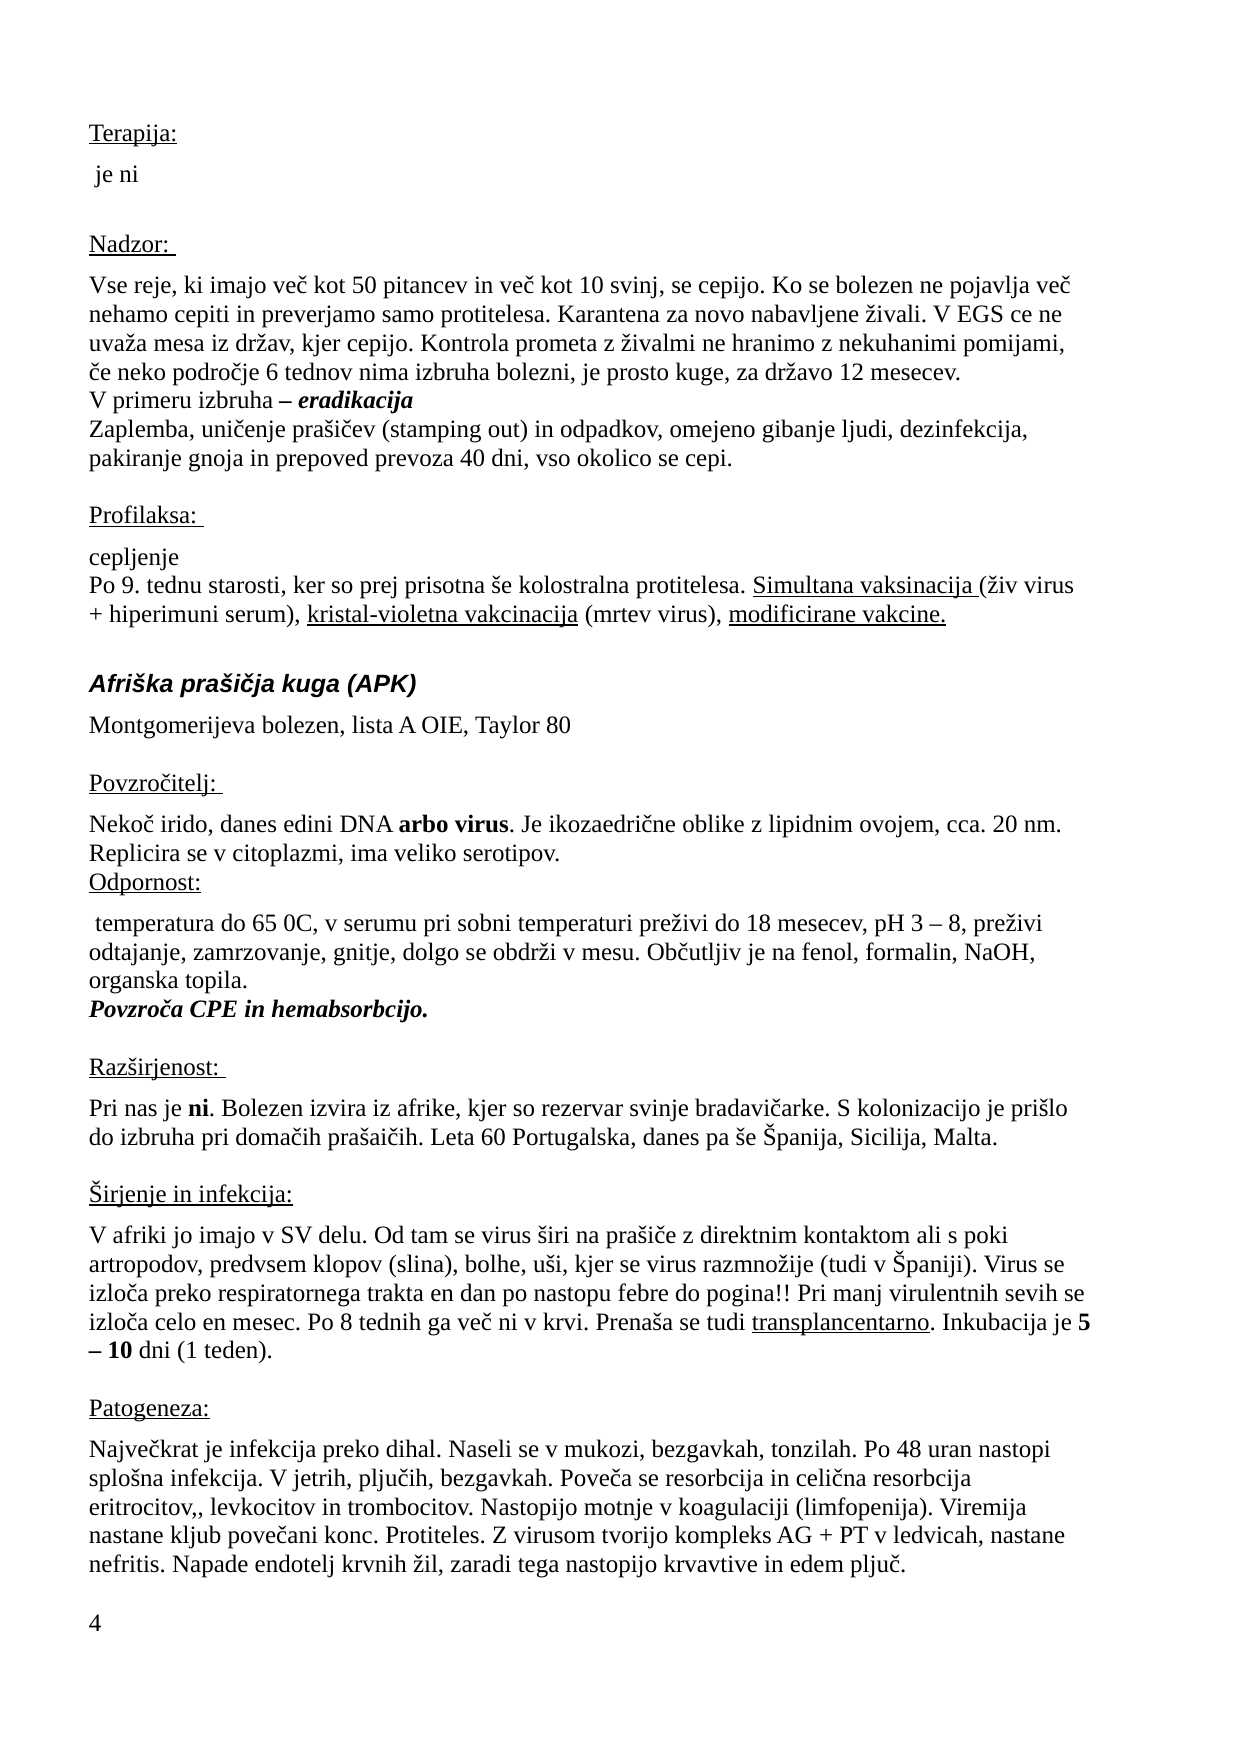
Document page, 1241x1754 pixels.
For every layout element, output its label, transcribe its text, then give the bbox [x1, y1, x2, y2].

subtitle Odpornost: [89, 867, 1092, 896]
subtitle Nadzor: [89, 229, 1092, 258]
subtitle Širjenje in infekcija: [89, 1179, 1092, 1208]
subtitle Povzročitelj: [89, 768, 1092, 797]
text V primeru izbruha – eradikacija [89, 386, 1092, 414]
text Vse reje, ki imajo več kot 50 pitancev in več kot 10 svinj, se cepijo. Ko se bolezen ne pojavlja več nehamo cepiti in preverjamo samo protitelesa. Karantena za novo nabavljene živali. V EGS ce ne uvaža mesa iz držav, kjer cepijo. Kontrola prometa z živalmi ne hranimo z nekuhanimi pomijami, če neko področje 6 tednov nima izbruha bolezni, je prosto kuge, za državo 12 mesecev. [89, 271, 1092, 386]
text Po 9. tednu starosti, ker so prej prisotna še kolostralna protitelesa. Simultana vaksinacija (živ virus + hiperimuni serum), kristal-violetna vakcinacija (mrtev virus), modificirane vakcine. [89, 571, 1092, 628]
subtitle Patogeneza: [89, 1393, 1092, 1422]
text Zaplemba, uničenje prašičev (stamping out) in odpadkov, omejeno gibanje ljudi, dezinfekcija, pakiranje gnoja in prepoved prevoza 40 dni, vso okolico se cepi. [89, 414, 1092, 472]
subtitle Razširjenost: [89, 1052, 1092, 1081]
text Montgomerijeva bolezen, lista A OIE, Taylor 80 [89, 711, 1092, 739]
text Največkrat je infekcija preko dihal. Naseli se v mukozi, bezgavkah, tonzilah. Po 48 uran nastopi splošna infekcija. V jetrih, pljučih, bezgavkah. Poveča se resorbcija in celična resorbcija eritrocitov,, levkocitov in trombocitov. Nastopijo motnje v koagulaciji (limfopenija). Viremija nastane kljub povečani konc. Protiteles. Z virusom tvorijo kompleks AG + PT v ledvicah, nastane nefritis. Napade endotelj krvnih žil, zaradi tega nastopijo krvavtive in edem pljuč. [89, 1434, 1092, 1578]
subtitle Terapija: [89, 118, 1092, 147]
text temperatura do 65 0C, v serumu pri sobni temperaturi preživi do 18 mesecev, pH 3 – 8, preživi odtajanje, zamrzovanje, gnitje, dolgo se obdrži v mesu. Občutljiv je na fenol, formalin, NaOH, organska topila. [89, 908, 1092, 994]
text V afriki jo imajo v SV delu. Od tam se virus širi na prašiče z direktnim kontaktom ali s poki artropodov, predvsem klopov (slina), bolhe, uši, kjer se virus razmnožije (tudi v Španiji). Virus se izloča preko respiratornega trakta en dan po nastopu febre do pogina!! Pri manj virulentnih sevih se izloča celo en mesec. Po 8 tednih ga več ni v krvi. Prenaša se tudi transplancentarno. Inkubacija je 5 – 10 dni (1 teden). [89, 1221, 1092, 1364]
subtitle je ni [89, 159, 1092, 188]
subtitle Profilaksa: [89, 501, 1092, 529]
text Povzroča CPE in hemabsorbcijo. [89, 994, 1092, 1023]
text Nekoč irido, danes edini DNA arbo virus. Je ikozaedrične oblike z lipidnim ovojem, cca. 20 nm. Replicira se v citoplazmi, ima veliko serotipov. [89, 809, 1092, 867]
subtitle Afriška prašičja kuga (APK) [89, 669, 1092, 698]
text Pri nas je ni. Bolezen izvira iz afrike, kjer so rezervar svinje bradavičarke. S kolonizacijo je prišlo do izbruha pri domačih prašaičih. Leta 60 Portugalska, danes pa še Španija, Sicilija, Malta. [89, 1093, 1092, 1151]
text cepljenje [89, 542, 1092, 571]
